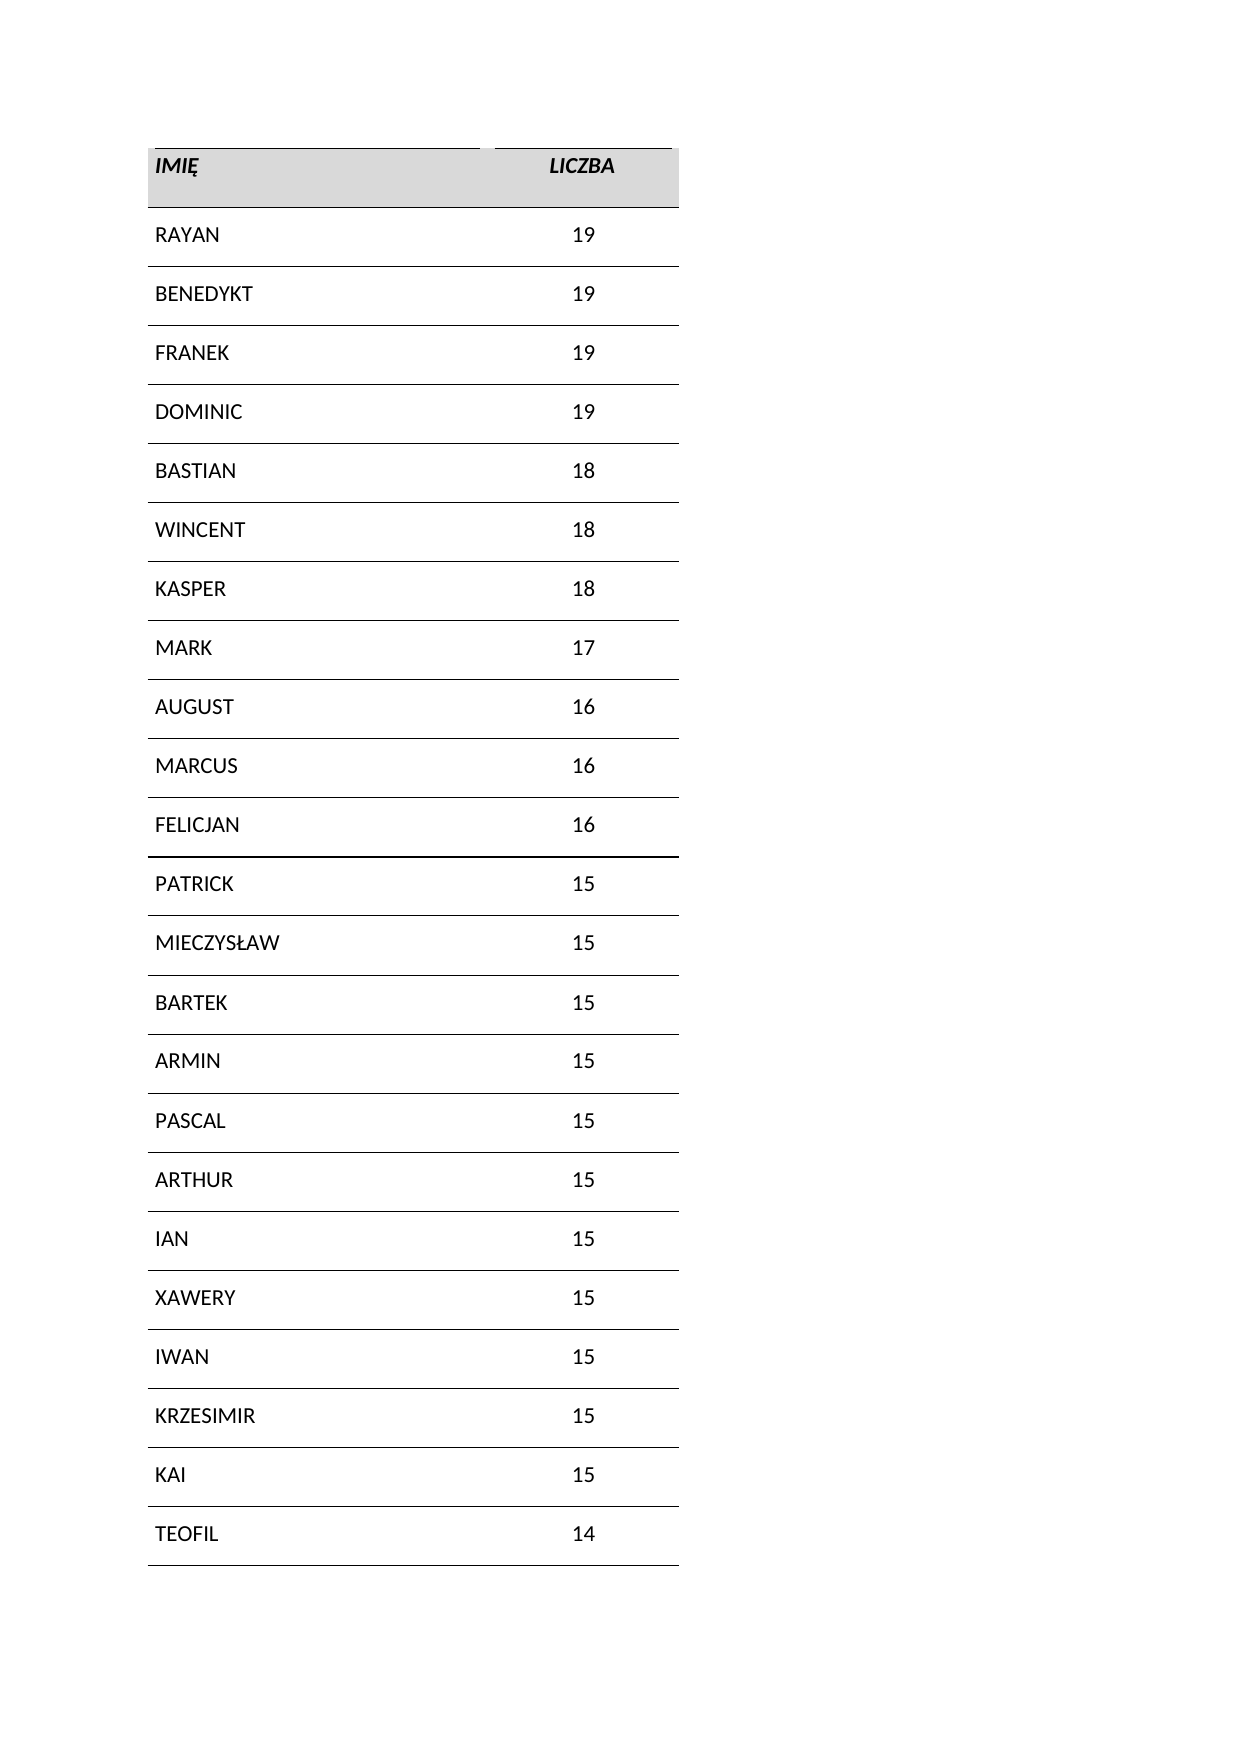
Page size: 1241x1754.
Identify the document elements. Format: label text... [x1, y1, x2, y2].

table_header IMIĘ [148, 148, 487, 207]
table_cell 15 [487, 1035, 679, 1093]
table_cell 15 [487, 916, 679, 974]
table_cell BARTEK [148, 976, 487, 1033]
table_cell 15 [487, 1389, 679, 1447]
table_cell MARCUS [148, 739, 487, 797]
table_cell 19 [487, 208, 679, 266]
table_cell 19 [487, 385, 679, 443]
table_cell WINCENT [148, 503, 487, 561]
table_cell 18 [487, 562, 679, 620]
table_cell 18 [487, 444, 679, 502]
table_cell 14 [487, 1507, 679, 1565]
table_cell 18 [487, 503, 679, 561]
table_cell 15 [487, 1153, 679, 1211]
table_cell MIECZYSŁAW [148, 916, 487, 974]
table_cell IAN [148, 1212, 487, 1270]
table_cell 19 [487, 326, 679, 384]
table_cell FELICJAN [148, 798, 487, 856]
table_cell 15 [487, 1330, 679, 1388]
table_cell DOMINIC [148, 385, 487, 443]
table_cell 16 [487, 680, 679, 738]
table_cell 15 [487, 1212, 679, 1270]
table_cell XAWERY [148, 1271, 487, 1329]
table_cell ARTHUR [148, 1153, 487, 1211]
table_cell FRANEK [148, 326, 487, 384]
table_cell 15 [487, 1448, 679, 1506]
table_header LICZBA [487, 148, 679, 207]
table_cell RAYAN [148, 208, 487, 266]
table_cell KAI [148, 1448, 487, 1506]
table_cell 16 [487, 739, 679, 797]
table_cell AUGUST [148, 680, 487, 738]
table_cell 19 [487, 267, 679, 325]
table_cell BASTIAN [148, 444, 487, 502]
table_cell 15 [487, 1271, 679, 1329]
table_cell 16 [487, 798, 679, 856]
table_cell ARMIN [148, 1035, 487, 1093]
table_cell 15 [487, 1094, 679, 1152]
table_cell PASCAL [148, 1094, 487, 1152]
table_cell KRZESIMIR [148, 1389, 487, 1447]
table_cell PATRICK [148, 858, 487, 915]
table_cell IWAN [148, 1330, 487, 1388]
table_cell 17 [487, 621, 679, 679]
table_cell 15 [487, 858, 679, 915]
table_cell 15 [487, 976, 679, 1033]
table_cell KASPER [148, 562, 487, 620]
table_cell BENEDYKT [148, 267, 487, 325]
table_cell TEOFIL [148, 1507, 487, 1565]
table_cell MARK [148, 621, 487, 679]
